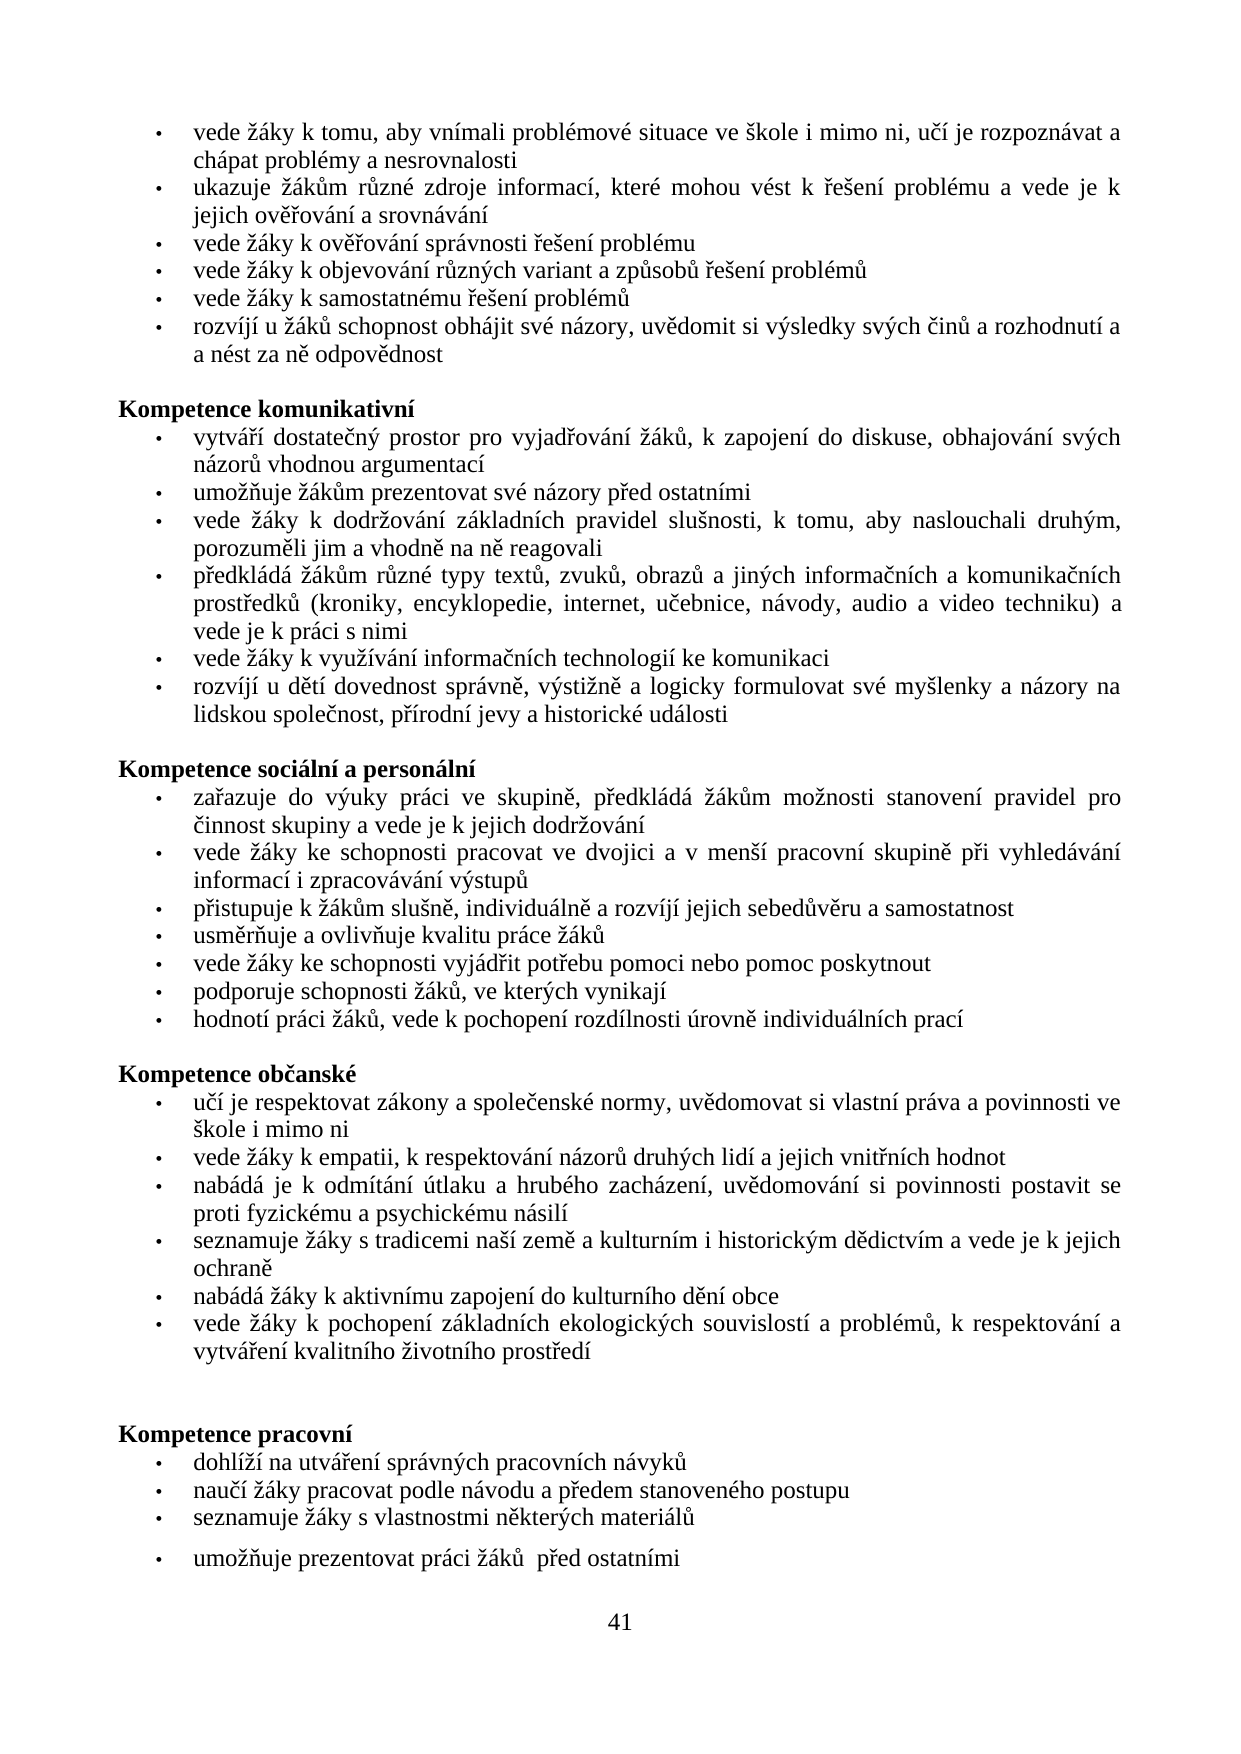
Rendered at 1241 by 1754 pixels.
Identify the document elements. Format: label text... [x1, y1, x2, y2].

list vede žáky ke schopnosti pracovat ve dvojici a v menší pracovní skupině při vyhledávání informací i zpracovávání výstupů [156, 838, 1122, 894]
list nabádá je k odmítání útlaku a hrubého zacházení, uvědomování si povinnosti postavit se proti fyzickému a psychickému násilí [156, 1171, 1122, 1226]
list umožňuje žákům prezentovat své názory před ostatními [156, 478, 1122, 506]
list vede žáky k empatii, k respektování názorů druhých lidí a jejich vnitřních hodnot [156, 1143, 1122, 1171]
list učí je respektovat zákony a společenské normy, uvědomovat si vlastní práva a povinnosti ve škole i mimo ni [156, 1088, 1122, 1143]
text Kompetence komunikativní [118, 395, 1122, 423]
list nabádá žáky k aktivnímu zapojení do kulturního dění obce [156, 1282, 1122, 1309]
list seznamuje žáky s tradicemi naší země a kulturním i historickým dědictvím a vede je k jejich ochraně [156, 1226, 1122, 1282]
list rozvíjí u dětí dovednost správně, výstižně a logicky formulovat své myšlenky a názory na lidskou společnost, přírodní jevy a historické události [156, 672, 1122, 728]
list podporuje schopnosti žáků, ve kterých vynikají [156, 977, 1122, 1005]
list vede žáky ke schopnosti vyjádřit potřebu pomoci nebo pomoc poskytnout [156, 949, 1122, 977]
list vede žáky k pochopení základních ekologických souvislostí a problémů, k respektování a vytváření kvalitního životního prostředí [156, 1309, 1122, 1365]
list vede žáky k využívání informačních technologií ke komunikaci [156, 644, 1122, 672]
list přistupuje k žákům slušně, individuálně a rozvíjí jejich sebedůvěru a samostatnost [156, 894, 1122, 922]
text Kompetence občanské [118, 1060, 1122, 1088]
list vede žáky k dodržování základních pravidel slušnosti, k tomu, aby naslouchali druhým, porozuměli jim a vhodně na ně reagovali [156, 506, 1122, 561]
list naučí žáky pracovat podle návodu a předem stanoveného postupu [156, 1476, 1122, 1503]
list vede žáky k ověřování správnosti řešení problému [156, 229, 1122, 257]
list předkládá žákům různé typy textů, zvuků, obrazů a jiných informačních a komunikačních prostředků (kroniky, encyklopedie, internet, učebnice, návody, audio a video techniku) a vede je k práci s nimi [156, 561, 1122, 644]
list zařazuje do výuky práci ve skupině, předkládá žákům možnosti stanovení pravidel pro činnost skupiny a vede je k jejich dodržování [156, 783, 1122, 838]
list vede žáky k objevování různých variant a způsobů řešení problémů [156, 257, 1122, 284]
list dohlíží na utváření správných pracovních návyků [156, 1448, 1122, 1476]
list vytváří dostatečný prostor pro vyjadřování žáků, k zapojení do diskuse, obhajování svých názorů vhodnou argumentací [156, 423, 1122, 478]
list ukazuje žákům různé zdroje informací, které mohou vést k řešení problému a vede je k jejich ověřování a srovnávání [156, 173, 1122, 229]
list rozvíjí u žáků schopnost obhájit své názory, uvědomit si výsledky svých činů a rozhodnutí a a nést za ně odpovědnost [156, 312, 1122, 367]
text Kompetence sociální a personální [118, 755, 1122, 783]
list hodnotí práci žáků, vede k pochopení rozdílnosti úrovně individuálních prací [156, 1005, 1122, 1032]
list seznamuje žáky s vlastnostmi některých materiálů [156, 1503, 1122, 1531]
list usměrňuje a ovlivňuje kvalitu práce žáků [156, 922, 1122, 949]
list vede žáky k samostatnému řešení problémů [156, 284, 1122, 312]
list umožňuje prezentovat práci žáků před ostatními [156, 1544, 1122, 1571]
list vede žáky k tomu, aby vnímali problémové situace ve škole i mimo ni, učí je rozpoznávat a chápat problémy a nesrovnalosti [156, 118, 1122, 173]
text Kompetence pracovní [118, 1420, 1122, 1448]
